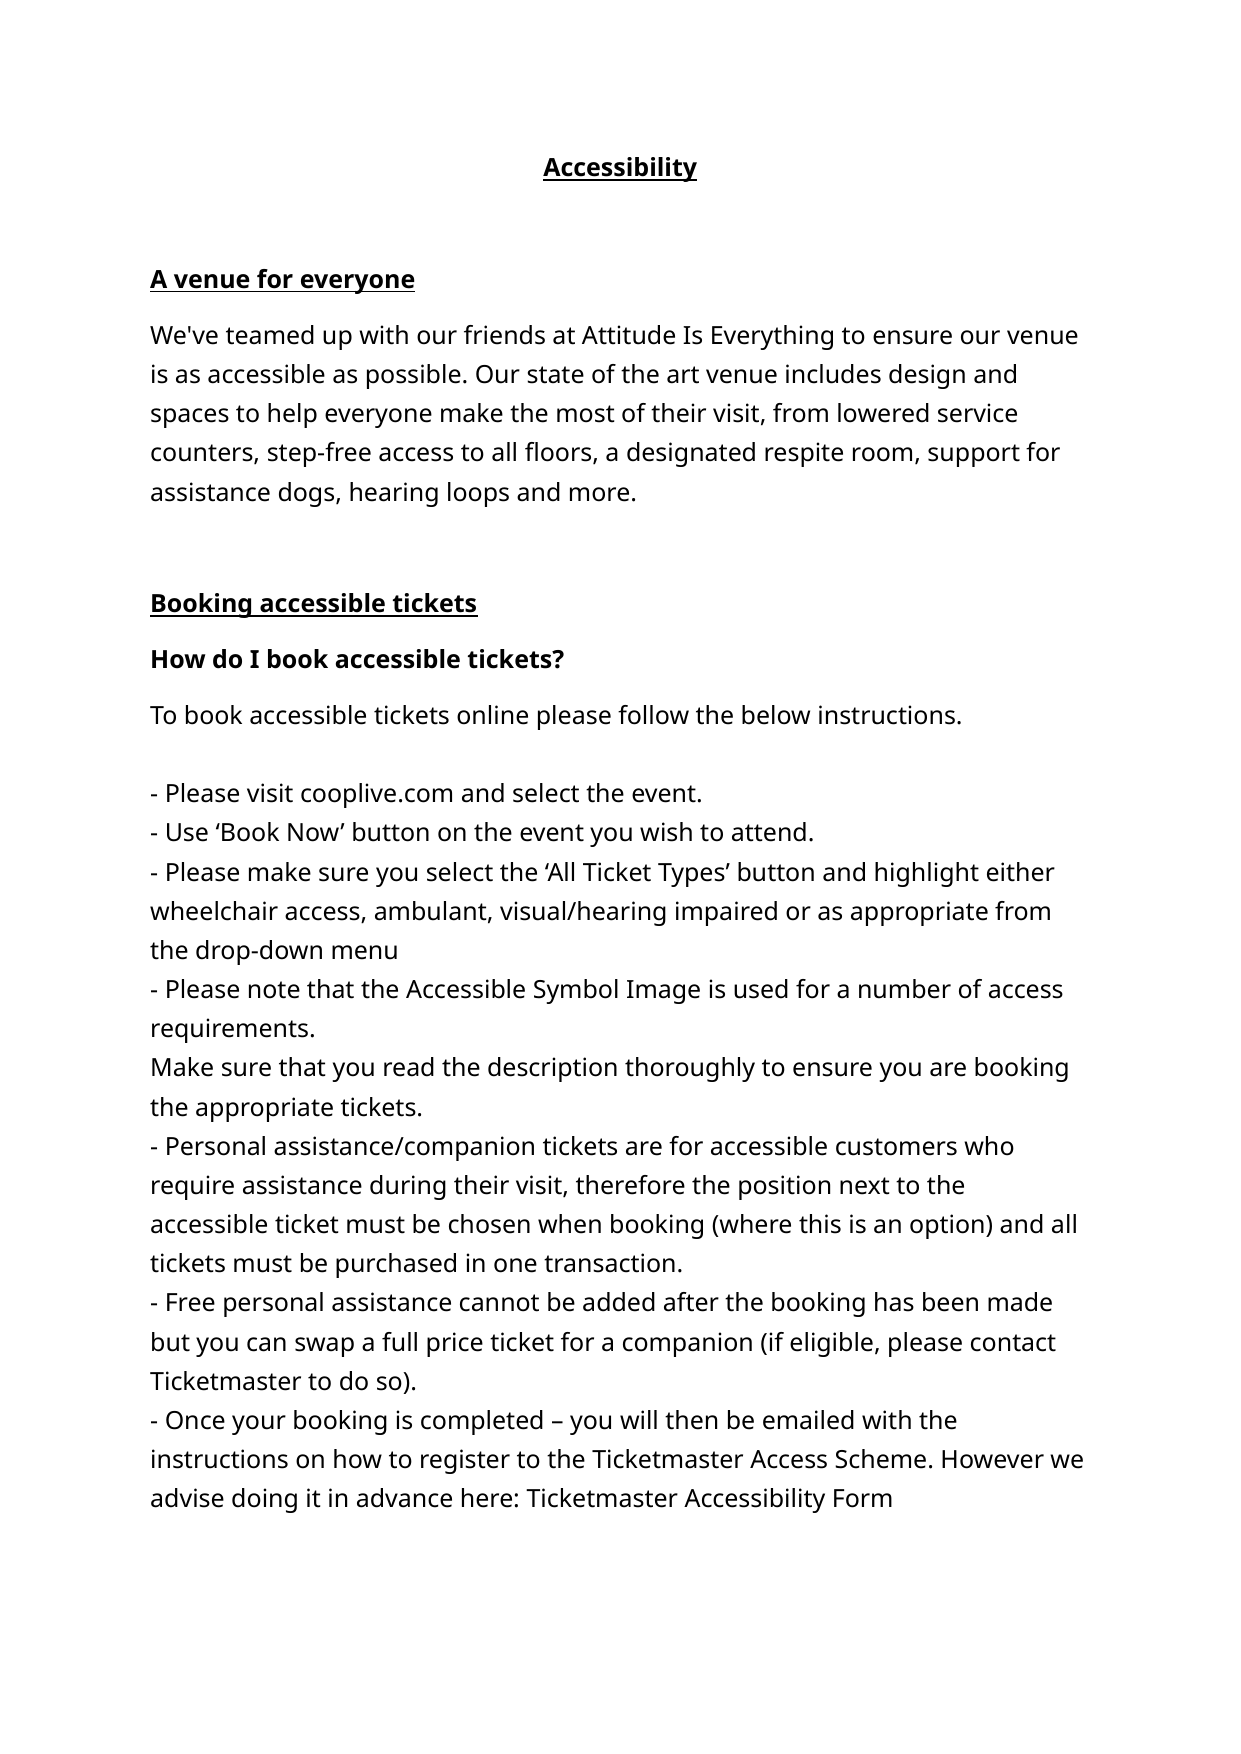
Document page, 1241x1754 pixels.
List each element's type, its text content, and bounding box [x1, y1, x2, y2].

text How do I book accessible tickets? [150, 642, 1090, 676]
text We've teamed up with our friends at Attitude Is Everything to ensure our venue is as accessible as possible. Our state of the art venue includes design and spaces to help everyone make the most of their visit, from lowered service counters, step-free access to all floors, a designated respite room, support for assistance dogs, hearing loops and more. [150, 317, 1090, 508]
text To book accessible tickets online please follow the below instructions. - Please visit cooplive.com and select the event. - Use ‘Book Now’ button on the event you wish to attend. - Please make sure you select the ‘All Ticket Types’ button and highlight either wheelchair access, ambulant, visual/hearing impaired or as appropriate from the drop-down menu - Please note that the Accessible Symbol Image is used for a number of access requirements. Make sure that you read the description thoroughly to ensure you are booking the appropriate tickets. - Personal assistance/companion tickets are for accessible customers who require assistance during their visit, therefore the position next to the accessible ticket must be chosen when booking (where this is an option) and all tickets must be purchased in one transaction. - Free personal assistance cannot be added after the booking has been made but you can swap a full price ticket for a companion (if eligible, please contact Ticketmaster to do so). - Once your booking is completed – you will then be emailed with the instructions on how to register to the Ticketmaster Access Scheme. However we advise doing it in advance here: Ticketmaster Accessibility Form [150, 697, 1090, 1515]
text A venue for everyone [150, 262, 1090, 296]
text Booking accessible tickets [150, 586, 1090, 620]
text Accessibility [150, 150, 1090, 184]
